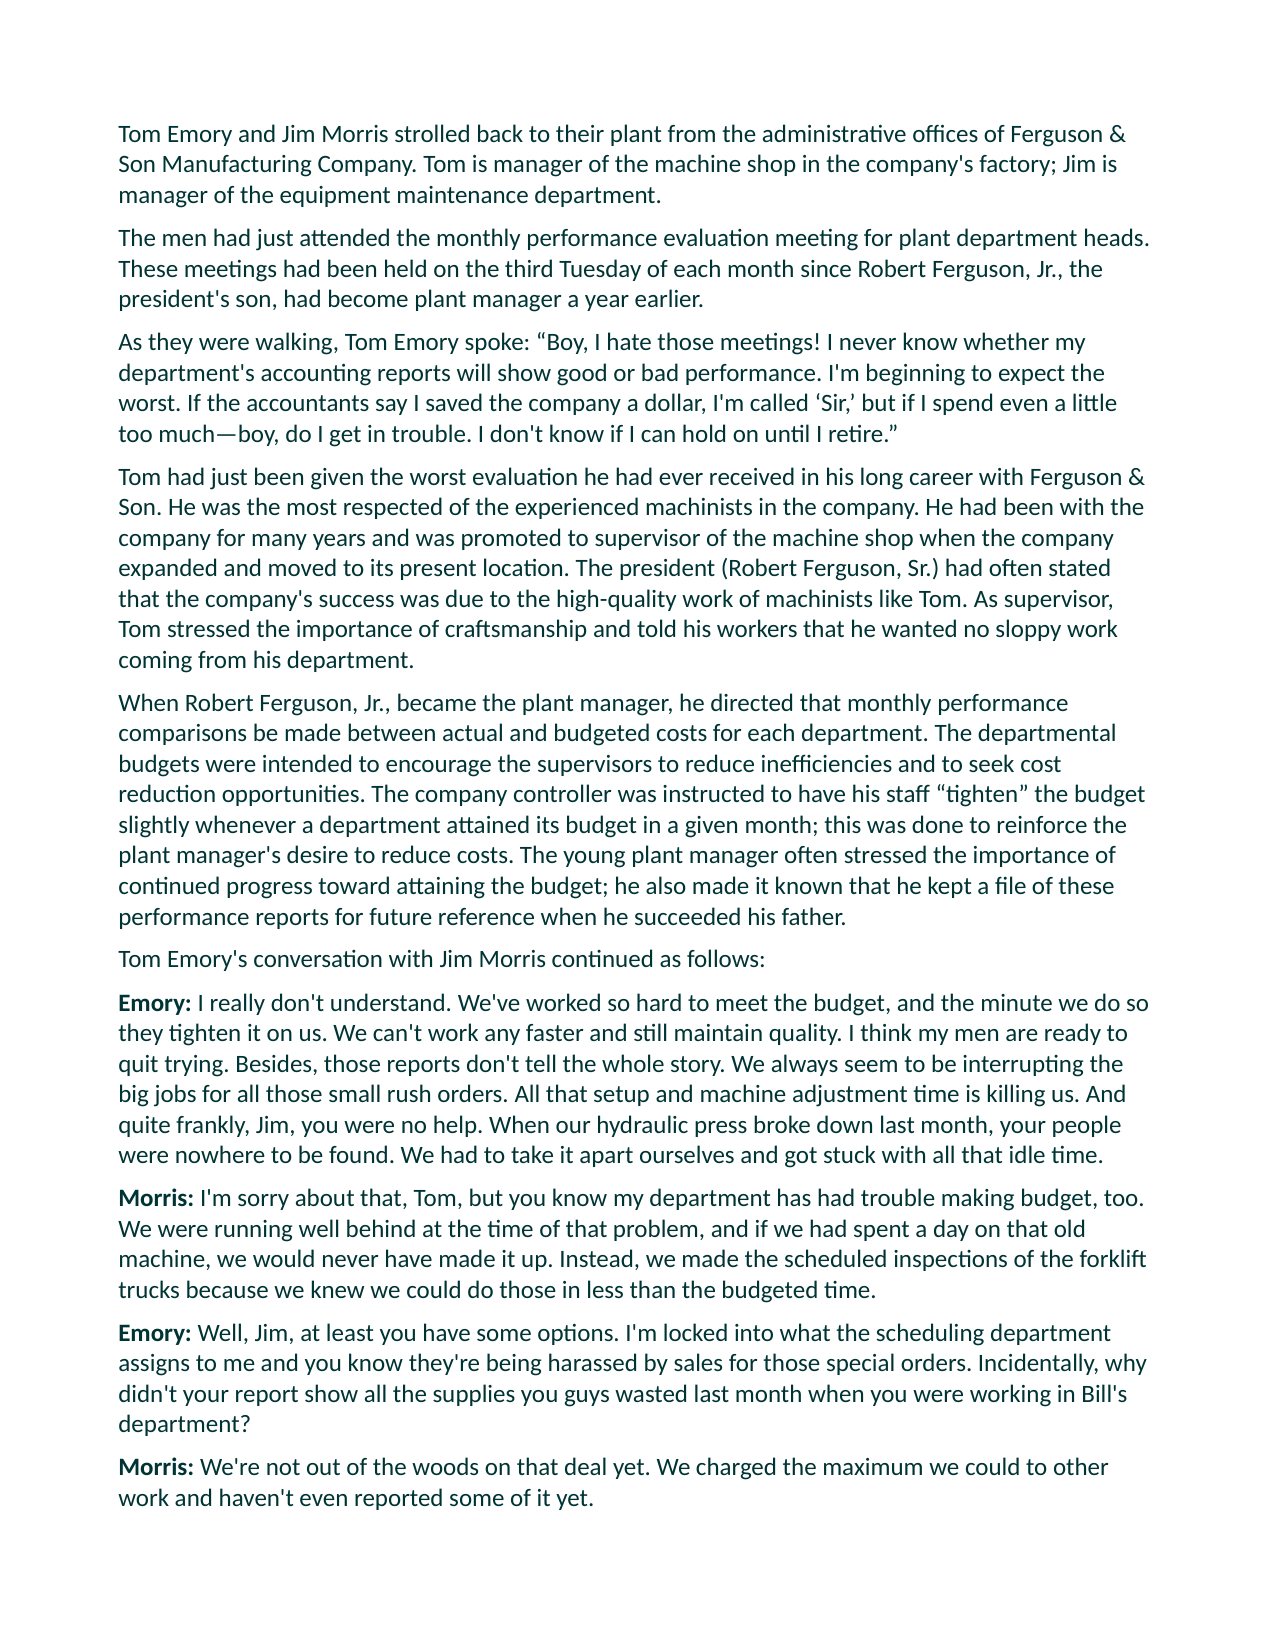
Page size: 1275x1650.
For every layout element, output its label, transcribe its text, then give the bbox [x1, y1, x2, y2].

text Emory: Well, Jim, at least you have some options. I'm locked into what the scheduling department assigns to me and you know they're being harassed by sales for those special orders. Incidentally, why didn't your report show all the supplies you guys wasted last month when you were working in Bill's department? [118, 1317, 1157, 1439]
text Tom had just been given the worst evaluation he had ever received in his long career with Ferguson & Son. He was the most respected of the experienced machinists in the company. He had been with the company for many years and was promoted to supervisor of the machine shop when the company expanded and moved to its present location. The president (Robert Ferguson, Sr.) had often stated that the company's success was due to the high-quality work of machinists like Tom. As supervisor, Tom stressed the importance of craftsmanship and told his workers that he wanted no sloppy work coming from his department. [118, 461, 1157, 674]
text Morris: We're not out of the woods on that deal yet. We charged the maximum we could to other work and haven't even reported some of it yet. [118, 1451, 1157, 1512]
text Morris: I'm sorry about that, Tom, but you know my department has had trouble making budget, too. We were running well behind at the time of that problem, and if we had spent a day on that old machine, we would never have made it up. Instead, we made the scheduled inspections of the forklift trucks because we knew we could do those in less than the budgeted time. [118, 1182, 1157, 1304]
text Tom Emory and Jim Morris strolled back to their plant from the administrative offices of Ferguson & Son Manufacturing Company. Tom is manager of the machine shop in the company's factory; Jim is manager of the equipment maintenance department. [118, 118, 1157, 210]
text Tom Emory's conversation with Jim Morris continued as follows: [118, 944, 1157, 974]
text Emory: I really don't understand. We've worked so hard to meet the budget, and the minute we do so they tighten it on us. We can't work any faster and still maintain quality. I think my men are ready to quit trying. Besides, those reports don't tell the whole story. We always seem to be interrupting the big jobs for all those small rush orders. All that setup and machine adjustment time is killing us. And quite frankly, Jim, you were no help. When our hydraulic press broke down last month, your people were nowhere to be found. We had to take it apart ourselves and got stuck with all that idle time. [118, 987, 1157, 1170]
text The men had just attended the monthly performance evaluation meeting for plant department heads. These meetings had been held on the third Tuesday of each month since Robert Ferguson, Jr., the president's son, had become plant manager a year earlier. [118, 222, 1157, 314]
text As they were walking, Tom Emory spoke: “Boy, I hate those meetings! I never know whether my department's accounting reports will show good or bad performance. I'm beginning to expect the worst. If the accountants say I saved the company a dollar, I'm called ‘Sir,’ but if I spend even a little too much—boy, do I get in trouble. I don't know if I can hold on until I retire.” [118, 326, 1157, 448]
text When Robert Ferguson, Jr., became the plant manager, he directed that monthly performance comparisons be made between actual and budgeted costs for each department. The departmental budgets were intended to encourage the supervisors to reduce inefficiencies and to seek cost reduction opportunities. The company controller was instructed to have his staff “tighten” the budget slightly whenever a department attained its budget in a given month; this was done to reinforce the plant manager's desire to reduce costs. The young plant manager often stressed the importance of continued progress toward attaining the budget; he also made it known that he kept a file of these performance reports for future reference when he succeeded his father. [118, 687, 1157, 931]
